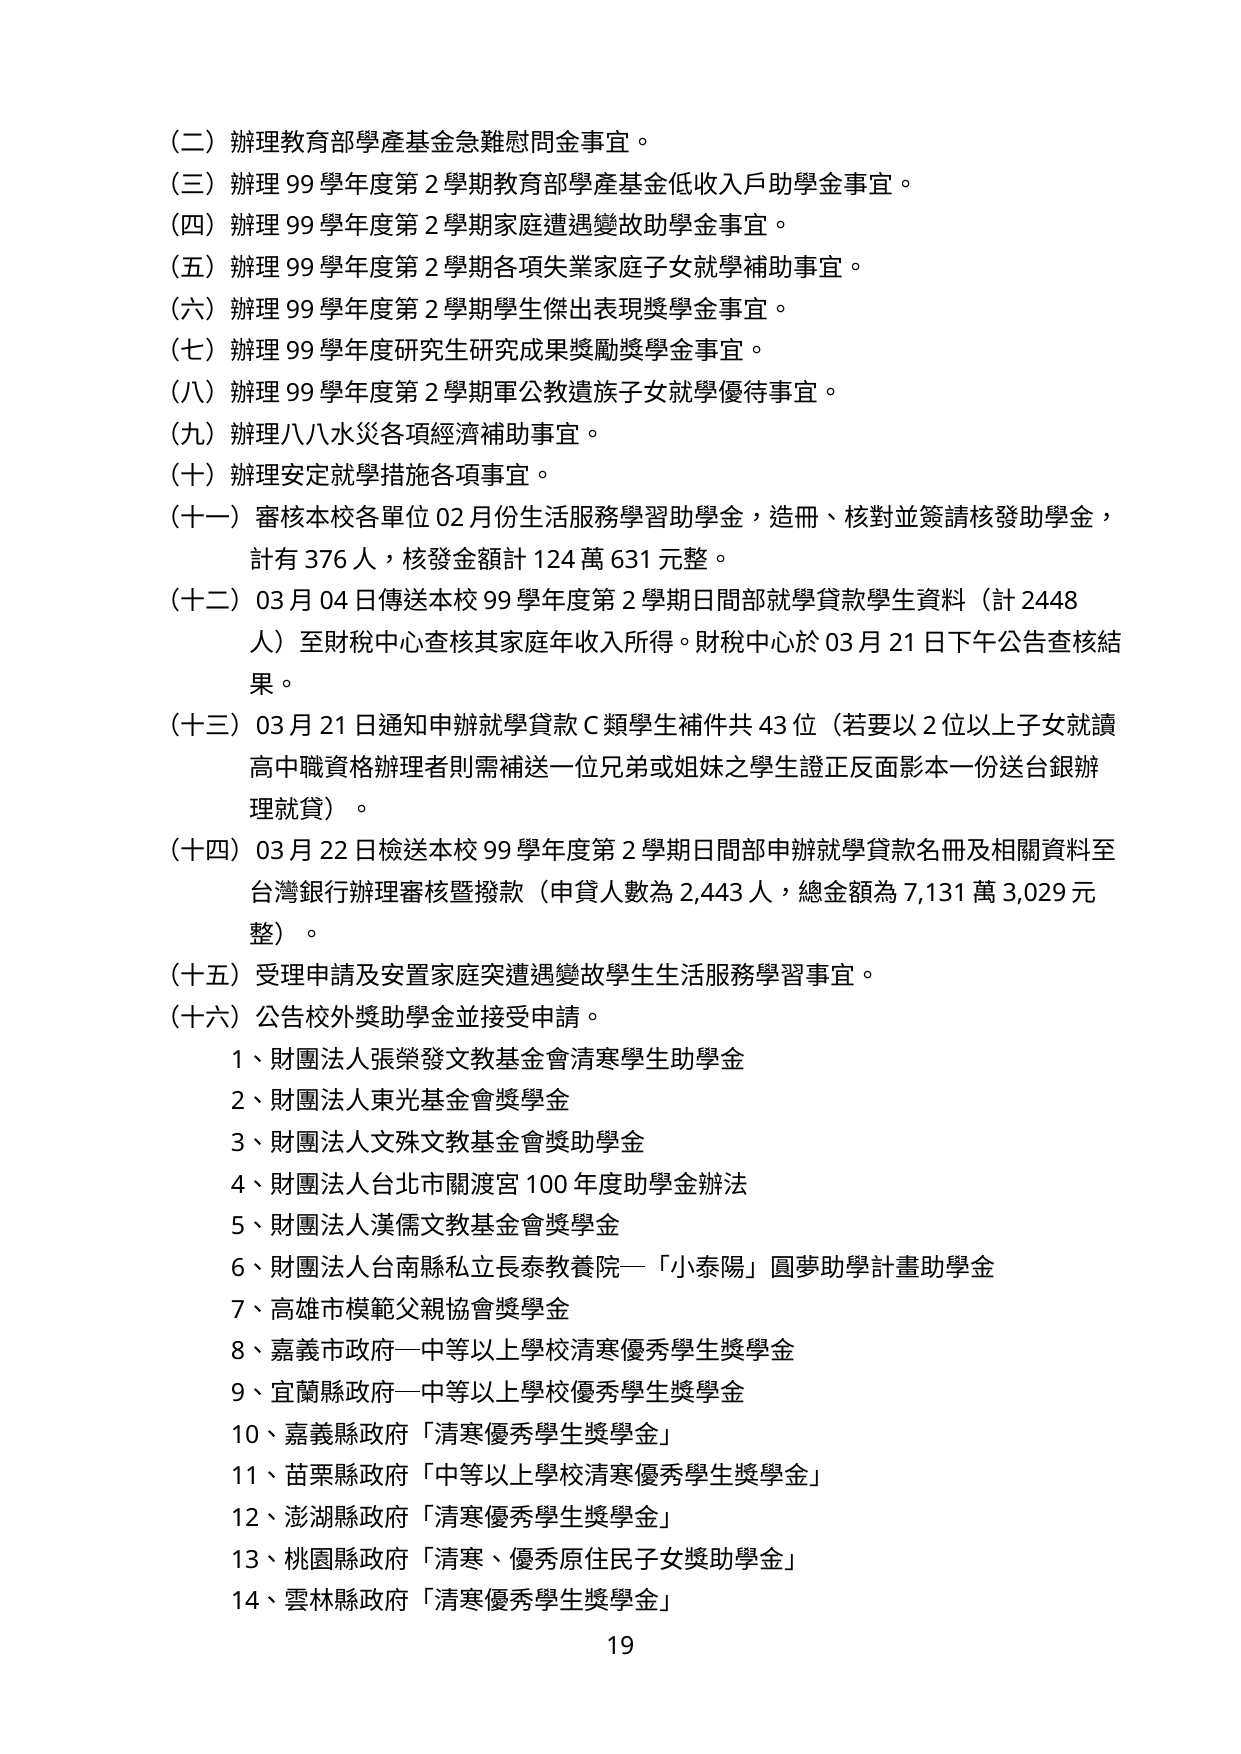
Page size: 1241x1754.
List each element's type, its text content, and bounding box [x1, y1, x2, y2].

text （十三）03月21日通知申辦就學貸款C類學生補件共43位（若要以2位以上子女就讀高中職資格辦理者則需補送一位兄弟或姐妹之學生證正反面影本一份送台銀辦理就貸）。 [156, 701, 1122, 826]
text 3、財團法人文殊文教基金會獎助學金 [231, 1118, 1122, 1160]
text （十一）審核本校各單位02月份生活服務學習助學金，造冊、核對並簽請核發助學金，計有376人，核發金額計124萬631元整。 [156, 493, 1122, 576]
text （六）辦理99學年度第2學期學生傑出表現獎學金事宜。 [156, 285, 1122, 326]
text （十五）受理申請及安置家庭突遭遇變故學生生活服務學習事宜。 [156, 951, 1122, 993]
text 4、財團法人台北市關渡宮100年度助學金辦法 [231, 1160, 1122, 1201]
text 1、財團法人張榮發文教基金會清寒學生助學金 [231, 1035, 1122, 1076]
text （二）辦理教育部學產基金急難慰問金事宜。 [156, 118, 1122, 160]
text （五）辦理99學年度第2學期各項失業家庭子女就學補助事宜。 [156, 243, 1122, 285]
text 5、財團法人漢儒文教基金會獎學金 [231, 1201, 1122, 1243]
text 6、財團法人台南縣私立長泰教養院─「小泰陽」圓夢助學計畫助學金 [231, 1243, 1122, 1285]
text 9、宜蘭縣政府─中等以上學校優秀學生獎學金 [231, 1368, 1122, 1410]
text 13、桃園縣政府「清寒、優秀原住民子女獎助學金」 [231, 1535, 1122, 1576]
text 11、苗栗縣政府「中等以上學校清寒優秀學生獎學金」 [231, 1451, 1122, 1493]
text （十四）03月22日檢送本校99學年度第2學期日間部申辦就學貸款名冊及相關資料至台灣銀行辦理審核暨撥款（申貸人數為2,443人，總金額為7,131萬3,029元整）。 [156, 826, 1122, 951]
text （十）辦理安定就學措施各項事宜。 [156, 451, 1122, 493]
text 10、嘉義縣政府「清寒優秀學生獎學金」 [231, 1410, 1122, 1451]
text 14、雲林縣政府「清寒優秀學生獎學金」 [231, 1576, 1122, 1618]
text （七）辦理99學年度研究生研究成果獎勵獎學金事宜。 [156, 326, 1122, 368]
text 7、高雄市模範父親協會獎學金 [231, 1285, 1122, 1326]
text 2、財團法人東光基金會獎學金 [231, 1076, 1122, 1118]
text （三）辦理99學年度第2學期教育部學產基金低收入戶助學金事宜。 [156, 160, 1122, 201]
text （九）辦理八八水災各項經濟補助事宜。 [156, 410, 1122, 451]
text （四）辦理99學年度第2學期家庭遭遇變故助學金事宜。 [156, 201, 1122, 243]
text （十六）公告校外獎助學金並接受申請。 [156, 993, 1122, 1035]
text 12、澎湖縣政府「清寒優秀學生獎學金」 [231, 1493, 1122, 1535]
text 8、嘉義市政府─中等以上學校清寒優秀學生獎學金 [231, 1326, 1122, 1368]
text （十二）03月04日傳送本校99學年度第2學期日間部就學貸款學生資料（計2448人）至財稅中心查核其家庭年收入所得。財稅中心於03月21日下午公告查核結果。 [156, 576, 1122, 701]
text （八）辦理99學年度第2學期軍公教遺族子女就學優待事宜。 [156, 368, 1122, 410]
